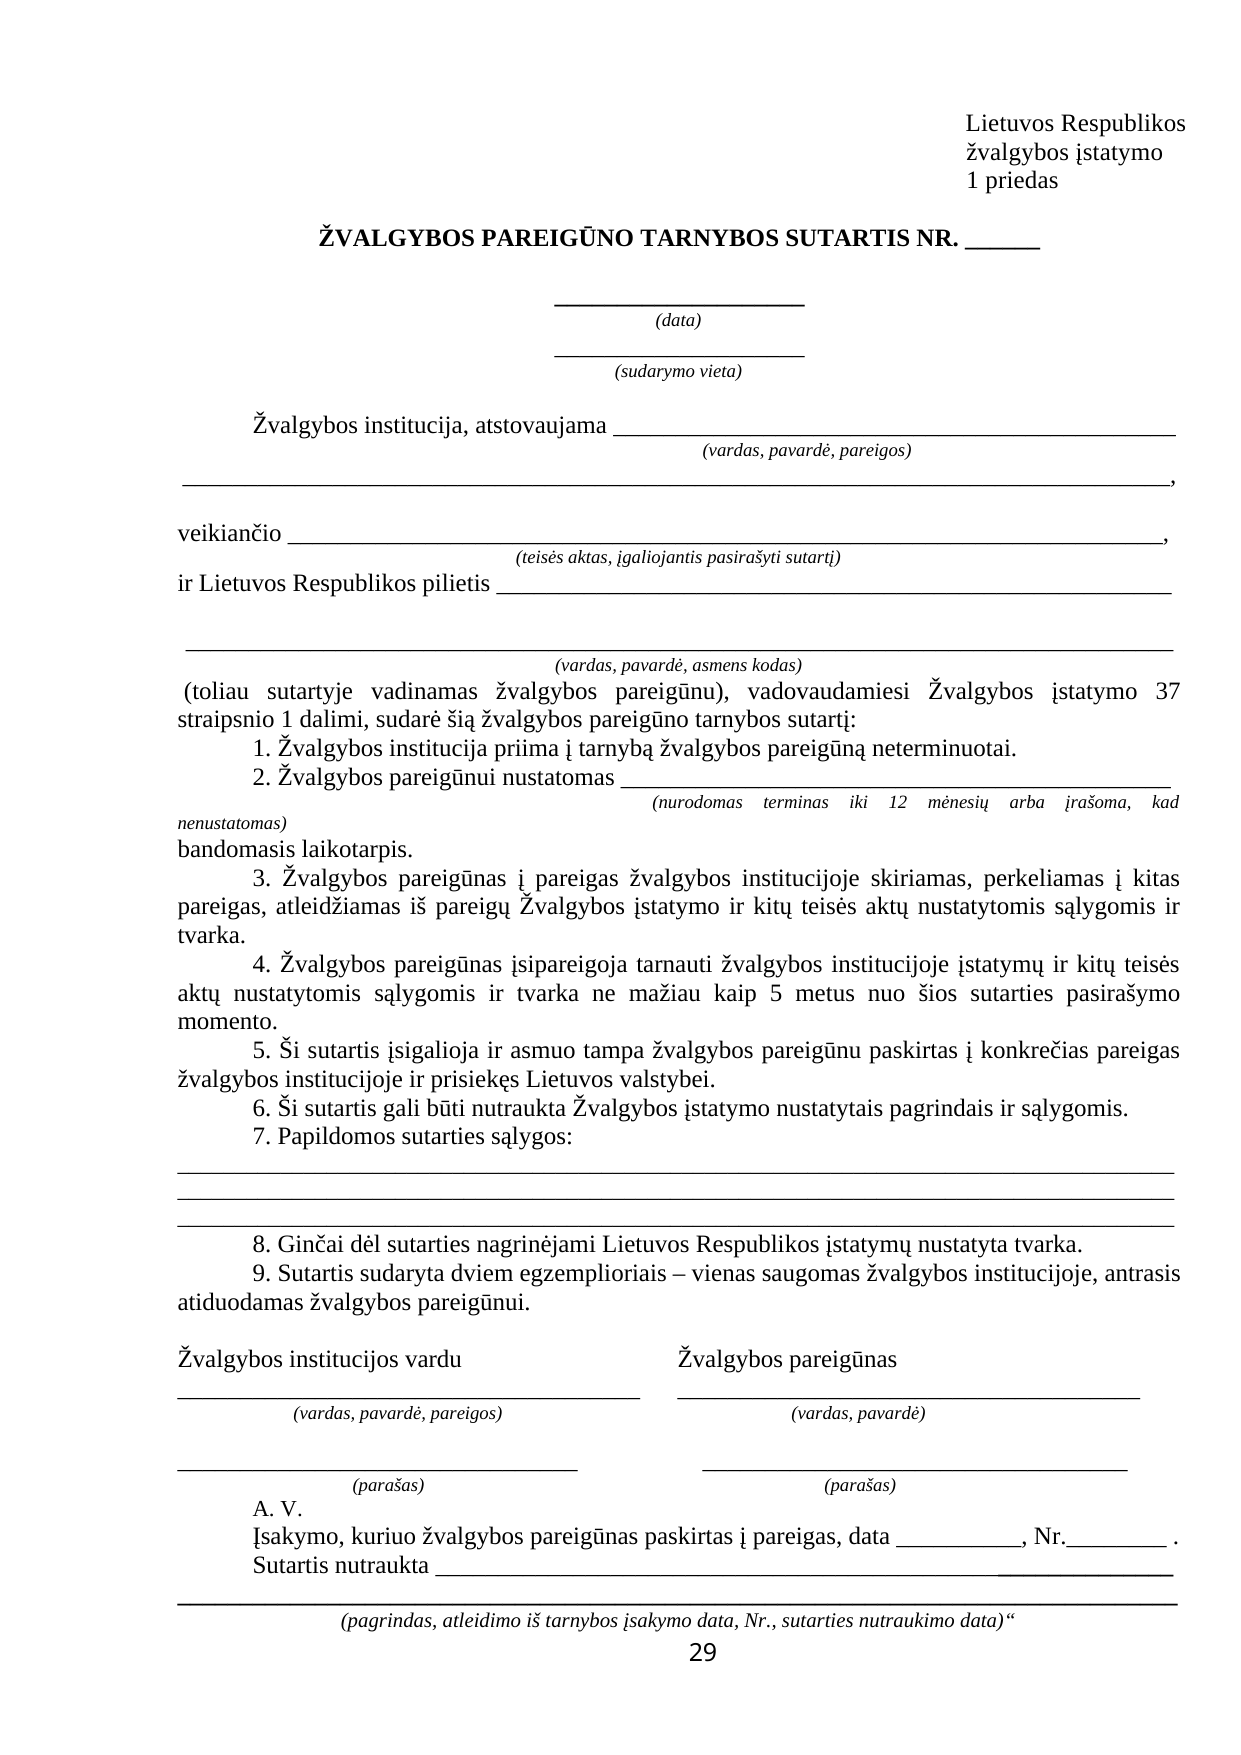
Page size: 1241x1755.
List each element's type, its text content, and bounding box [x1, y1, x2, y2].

text 1. Žvalgybos institucija priima į tarnybą žvalgybos pareigūną neterminuotai. [177, 733, 1181, 762]
text ________________________________ __________________________________ [177, 1445, 1181, 1473]
text _______________________________________________________________________________ (vardas, pavardė, asmens kodas) [177, 625, 1181, 676]
text (vardas, pavardė, pareigos) (vardas, pavardė) [177, 1402, 1181, 1423]
text (vardas, pavardė, pareigos) [627, 438, 1181, 460]
text 9. Sutartis sudaryta dviem egzemplioriais – vienas saugomas žvalgybos institucijoje, antrasis atiduodamas žvalgybos pareigūnui. [177, 1258, 1181, 1315]
text Lietuvos Respublikos [177, 108, 1186, 137]
text bandomasis laikotarpis. [177, 834, 1181, 863]
text (nurodomas terminas iki 12 mėnesių arba įrašoma, kad nenustatomas) [177, 791, 1181, 834]
text 1 priedas [927, 165, 1186, 194]
text Žvalgybos institucija, atstovaujama _____________________________________________ [177, 410, 1181, 438]
text A. V. [177, 1495, 1181, 1521]
text (teisės aktas, įgaliojantis pasirašyti sutartį) [177, 546, 1181, 568]
text veikiančio ______________________________________________________________________, [177, 518, 1181, 546]
text Sutartis nutraukta ___________________________________________________________ [177, 1550, 1181, 1579]
text ________________________________________________________________________________ [177, 1579, 1181, 1608]
text 8. Ginčai dėl sutarties nagrinėjami Lietuvos Respublikos įstatymų nustatyta tvarka. [177, 1229, 1181, 1258]
text _______________________________________________________________________________________ [177, 1150, 1181, 1176]
text Įsakymo, kuriuo žvalgybos pareigūnas paskirtas į pareigas, data __________, Nr.________ . [177, 1521, 1181, 1550]
text žvalgybos įstatymo [927, 137, 1186, 165]
text _______________________________________________________________________________, [177, 460, 1181, 489]
text ______________________________________________________________________________________________________________________________________________________________________________ [177, 1176, 1181, 1229]
text (toliau sutartyje vadinamas žvalgybos pareigūnu), vadovaudamiesi Žvalgybos įstatymo 37 straipsnio 1 dalimi, sudarė šią žvalgybos pareigūno tarnybos sutartį: [177, 676, 1181, 733]
text _____________________________________ _____________________________________ [177, 1373, 1181, 1402]
text (parašas) (parašas) [177, 1473, 1181, 1495]
text (data) [177, 309, 1181, 331]
text 3. Žvalgybos pareigūnas į pareigas žvalgybos institucijoje skiriamas, perkeliamas į kitas pareigas, atleidžiamas iš pareigų Žvalgybos įstatymo ir kitų teisės aktų nustatytomis sąlygomis ir tvarka. [177, 863, 1181, 949]
text ir Lietuvos Respublikos pilietis ______________________________________________________ [177, 568, 1181, 597]
text 4. Žvalgybos pareigūnas įsipareigoja tarnauti žvalgybos institucijoje įstatymų ir kitų teisės aktų nustatytomis sąlygomis ir tvarka ne mažiau kaip 5 metus nuo šios sutarties pasirašymo momento. [177, 949, 1181, 1035]
text ____________________ [177, 331, 1181, 359]
text ŽVALGYBOS PAREIGŪNO TARNYBOS SUTARTIS nR. ______ [177, 223, 1181, 252]
text Žvalgybos institucijos vardu Žvalgybos pareigūnas [177, 1344, 1181, 1373]
text 7. Papildomos sutarties sąlygos: [177, 1121, 1181, 1150]
text 5. Ši sutartis įsigalioja ir asmuo tampa žvalgybos pareigūnu paskirtas į konkrečias pareigas žvalgybos institucijoje ir prisiekęs Lietuvos valstybei. [177, 1035, 1181, 1093]
text ____________________ [177, 280, 1181, 309]
text 6. Ši sutartis gali būti nutraukta Žvalgybos įstatymo nustatytais pagrindais ir sąlygomis. [177, 1093, 1181, 1121]
text (sudarymo vieta) [177, 359, 1181, 381]
text (pagrindas, atleidimo iš tarnybos įsakymo data, Nr., sutarties nutraukimo data)“ [177, 1608, 1181, 1632]
text 2. Žvalgybos pareigūnui nustatomas ____________________________________________ [177, 762, 1181, 791]
